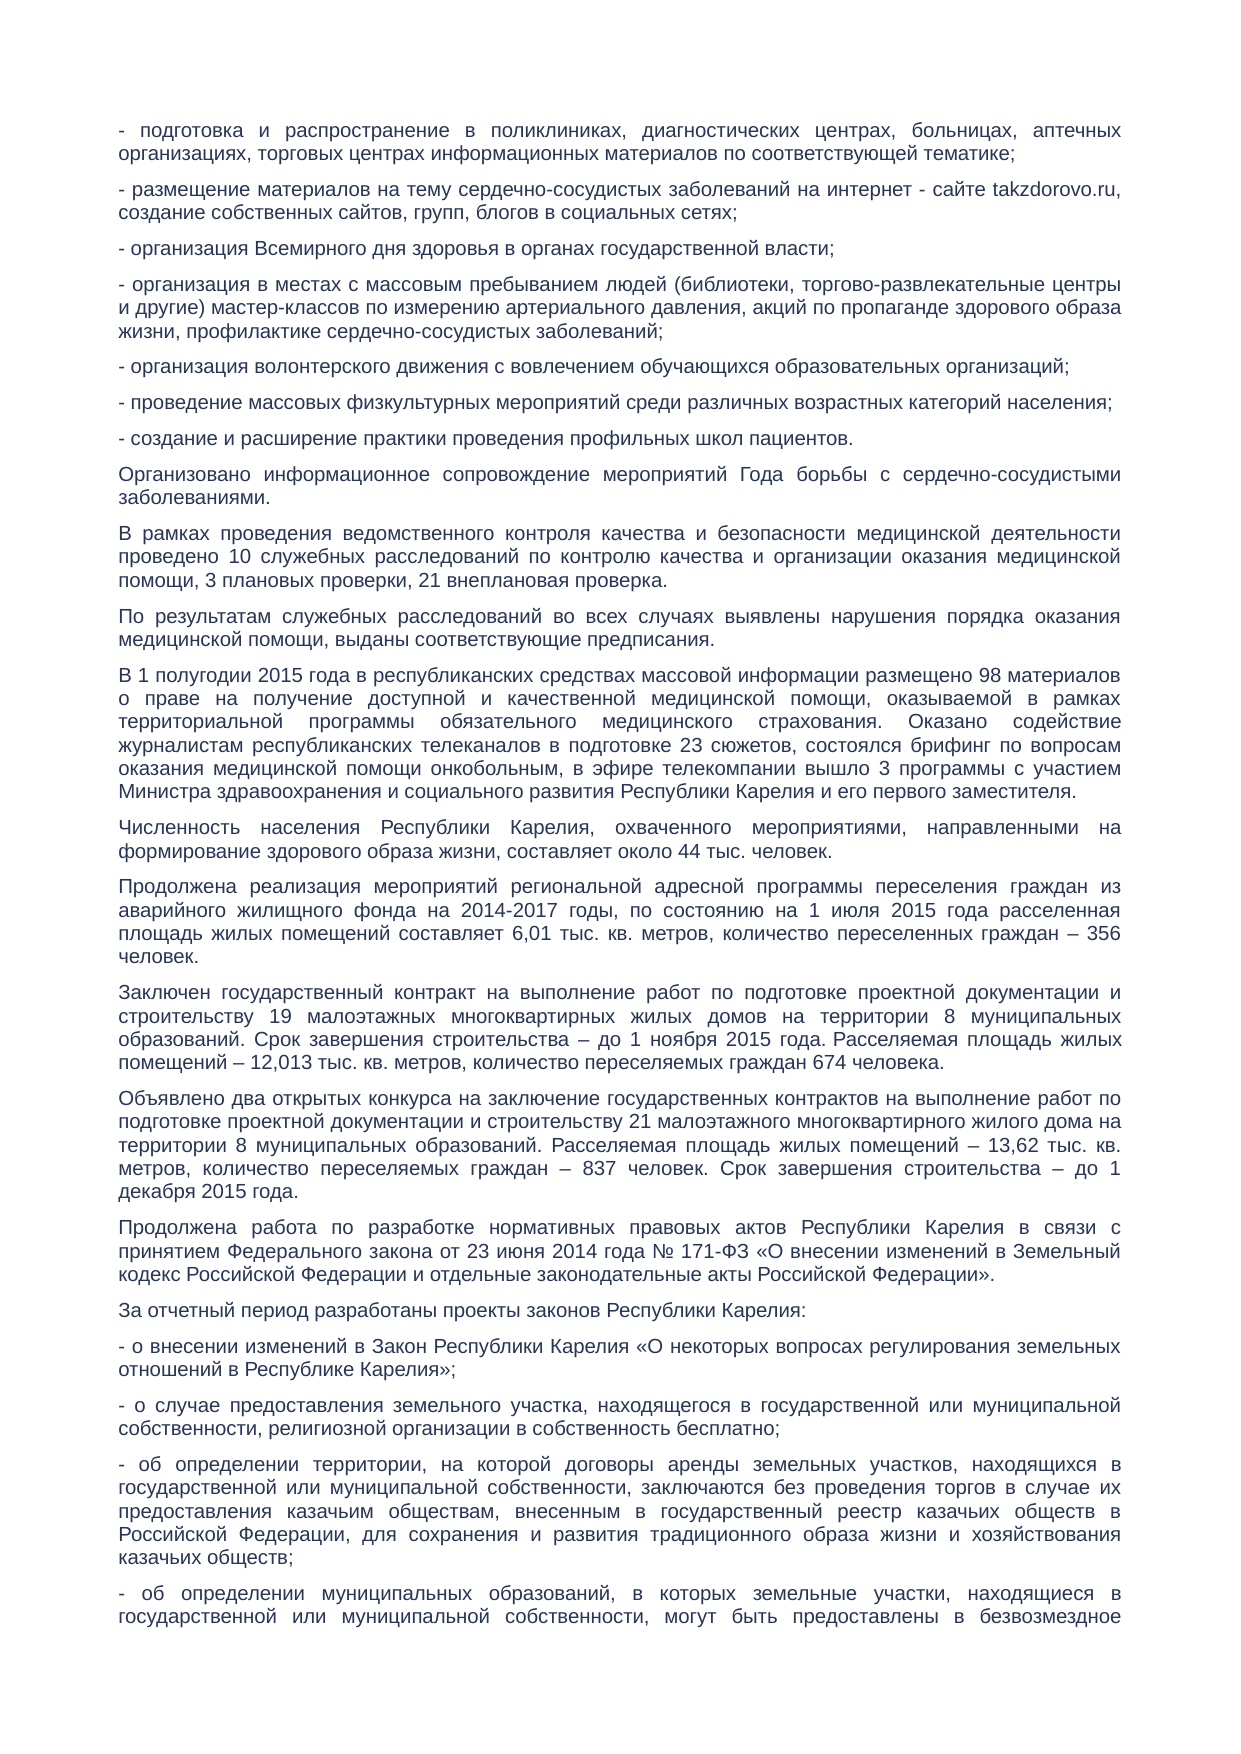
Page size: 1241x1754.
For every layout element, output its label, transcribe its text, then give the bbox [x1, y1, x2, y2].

text - организация волонтерского движения с вовлечением обучающихся образовательных организаций; [118, 355, 1122, 378]
text - подготовка и распространение в поликлиниках, диагностических центрах, больницах, аптечных организациях, торговых центрах информационных материалов по соответствующей тематике; [118, 118, 1122, 165]
text Продолжена реализация мероприятий региональной адресной программы переселения граждан из аварийного жилищного фонда на 2014-2017 годы, по состоянию на 1 июля 2015 года расселенная площадь жилых помещений составляет 6,01 тыс. кв. метров, количество переселенных граждан – 356 человек. [118, 875, 1122, 968]
text По результатам служебных расследований во всех случаях выявлены нарушения порядка оказания медицинской помощи, выданы соответствующие предписания. [118, 604, 1122, 651]
text В рамках проведения ведомственного контроля качества и безопасности медицинской деятельности проведено 10 служебных расследований по контролю качества и организации оказания медицинской помощи, 3 плановых проверки, 21 внеплановая проверка. [118, 521, 1122, 591]
text Объявлено два открытых конкурса на заключение государственных контрактов на выполнение работ по подготовке проектной документации и строительству 21 малоэтажного многоквартирного жилого дома на территории 8 муниципальных образований. Расселяемая площадь жилых помещений – 13,62 тыс. кв. метров, количество переселяемых граждан – 837 человек. Срок завершения строительства – до 1 декабря 2015 года. [118, 1086, 1122, 1203]
text Заключен государственный контракт на выполнение работ по подготовке проектной документации и строительству 19 малоэтажных многоквартирных жилых домов на территории 8 муниципальных образований. Срок завершения строительства – до 1 ноября 2015 года. Расселяемая площадь жилых помещений – 12,013 тыс. кв. метров, количество переселяемых граждан 674 человека. [118, 981, 1122, 1074]
text - о случае предоставления земельного участка, находящегося в государственной или муниципальной собственности, религиозной организации в собственность бесплатно; [118, 1393, 1122, 1440]
text - организация Всемирного дня здоровья в органах государственной власти; [118, 236, 1122, 260]
text - создание и расширение практики проведения профильных школ пациентов. [118, 426, 1122, 450]
text В 1 полугодии 2015 года в республиканских средствах массовой информации размещено 98 материалов о праве на получение доступной и качественной медицинской помощи, оказываемой в рамках территориальной программы обязательного медицинского страхования. Оказано содействие журналистам республиканских телеканалов в подготовке 23 сюжетов, состоялся брифинг по вопросам оказания медицинской помощи онкобольным, в эфире телекомпании вышло 3 программы с участием Министра здравоохранения и социального развития Республики Карелия и его первого заместителя. [118, 663, 1122, 803]
text - о внесении изменений в Закон Республики Карелия «О некоторых вопросах регулирования земельных отношений в Республике Карелия»; [118, 1334, 1122, 1381]
text - организация в местах с массовым пребыванием людей (библиотеки, торгово-развлекательные центры и другие) мастер-классов по измерению артериального давления, акций по пропаганде здорового образа жизни, профилактике сердечно-сосудистых заболеваний; [118, 272, 1122, 342]
text - проведение массовых физкультурных мероприятий среди различных возрастных категорий населения; [118, 391, 1122, 414]
text Численность населения Республики Карелия, охваченного мероприятиями, направленными на формирование здорового образа жизни, составляет около 44 тыс. человек. [118, 816, 1122, 862]
text За отчетный период разработаны проекты законов Республики Карелия: [118, 1298, 1122, 1321]
text - размещение материалов на тему сердечно-сосудистых заболеваний на интернет - сайте takzdorovo.ru, создание собственных сайтов, групп, блогов в социальных сетях; [118, 177, 1122, 224]
text - об определении муниципальных образований, в которых земельные участки, находящиеся в государственной или муниципальной собственности, могут быть предоставлены в безвозмездное [118, 1581, 1122, 1628]
text - об определении территории, на которой договоры аренды земельных участков, находящихся в государственной или муниципальной собственности, заключаются без проведения торгов в случае их предоставления казачьим обществам, внесенным в государственный реестр казачьих обществ в Российской Федерации, для сохранения и развития традиционного образа жизни и хозяйствования казачьих обществ; [118, 1452, 1122, 1569]
text Организовано информационное сопровождение мероприятий Года борьбы с сердечно-сосудистыми заболеваниями. [118, 462, 1122, 509]
text Продолжена работа по разработке нормативных правовых актов Республики Карелия в связи с принятием Федерального закона от 23 июня 2014 года № 171-ФЗ «О внесении изменений в Земельный кодекс Российской Федерации и отдельные законодательные акты Российской Федерации». [118, 1216, 1122, 1286]
